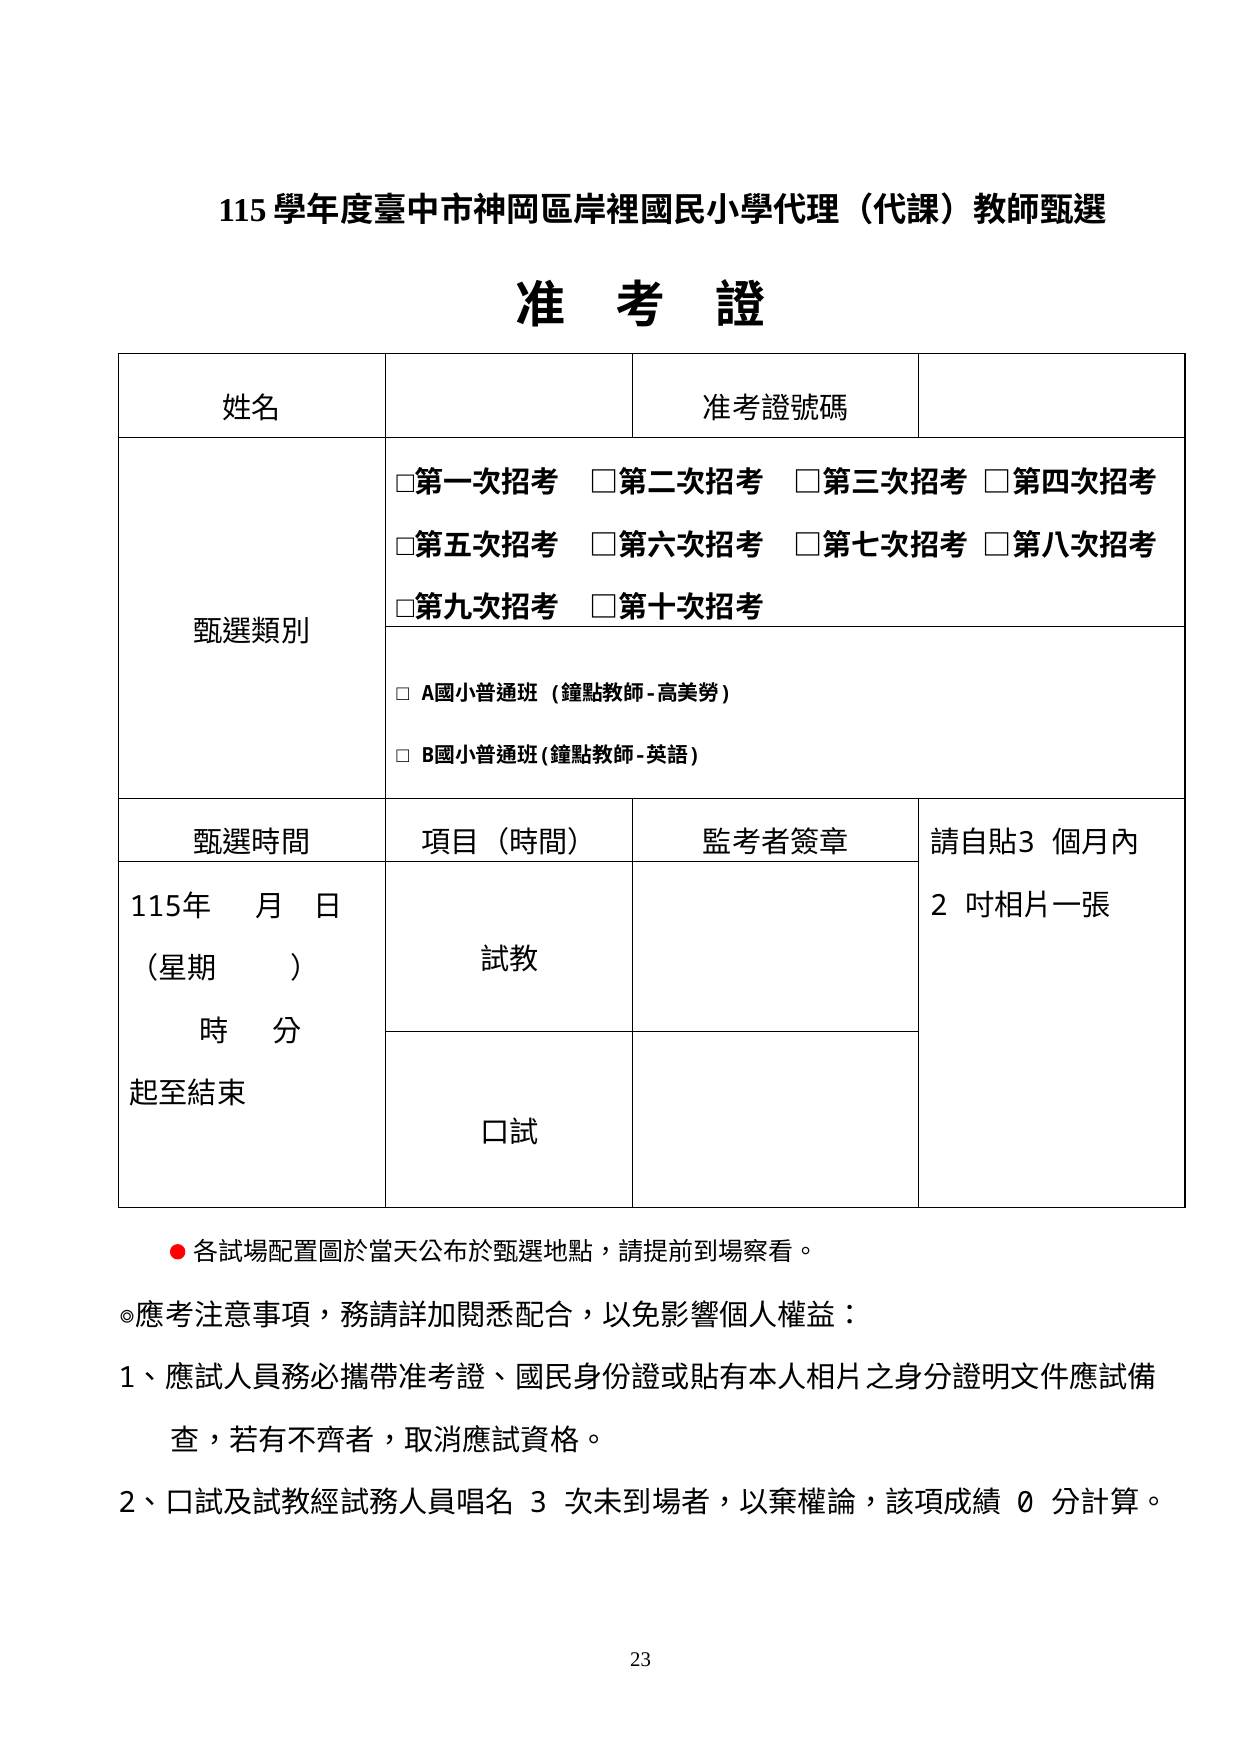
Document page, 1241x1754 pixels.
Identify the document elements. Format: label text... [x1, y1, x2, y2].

table_header 准考證號碼 [633, 354, 918, 437]
table_cell 請自貼3 個月內 2 吋相片一張 [919, 799, 1184, 1207]
table_cell 項目（時間） [386, 799, 632, 861]
table_header [919, 354, 1184, 437]
table_header [386, 354, 632, 437]
text 准 考 證 [118, 228, 1162, 353]
table_cell [633, 1032, 918, 1207]
text ◎應考注意事項，務請詳加閱悉配合，以免影響個人權益： [118, 1271, 1162, 1333]
table_header 姓名 [119, 354, 385, 437]
table_cell 甄選類別 [119, 438, 385, 797]
table_cell 監考者簽章 [633, 799, 918, 861]
table_cell [633, 862, 918, 1031]
table_cell 口試 [386, 1032, 632, 1207]
table_cell 試教 [386, 862, 632, 1031]
table_cell □第一次招考 □第二次招考 □第三次招考 □第四次招考 □第五次招考 □第六次招考 □第七次招考 □第八次招考 □第九次招考 □第十次招考 [386, 438, 1184, 626]
text 1、應試人員務必攜帶准考證、國民身份證或貼有本人相片之身分證明文件應試備 [118, 1333, 1162, 1396]
text 查，若有不齊者，取消應試資格。 [118, 1396, 1162, 1458]
table_cell 115年 月 日 （星期 ） 時 分 起至結束 [119, 862, 385, 1207]
text 115學年度臺中市神岡區岸裡國民小學代理（代課）教師甄選 [218, 165, 1162, 228]
text 各試場配置圖於當天公布於甄選地點，請提前到場察看。 [118, 1208, 1162, 1271]
table_cell □ A國小普通班 (鐘點教師-高美勞) □ B國小普通班(鐘點教師-英語) [386, 627, 1184, 797]
table_cell 甄選時間 [119, 799, 385, 861]
text 2、口試及試教經試務人員唱名 3 次未到場者，以棄權論，該項成績 0 分計算。 [118, 1458, 1162, 1521]
